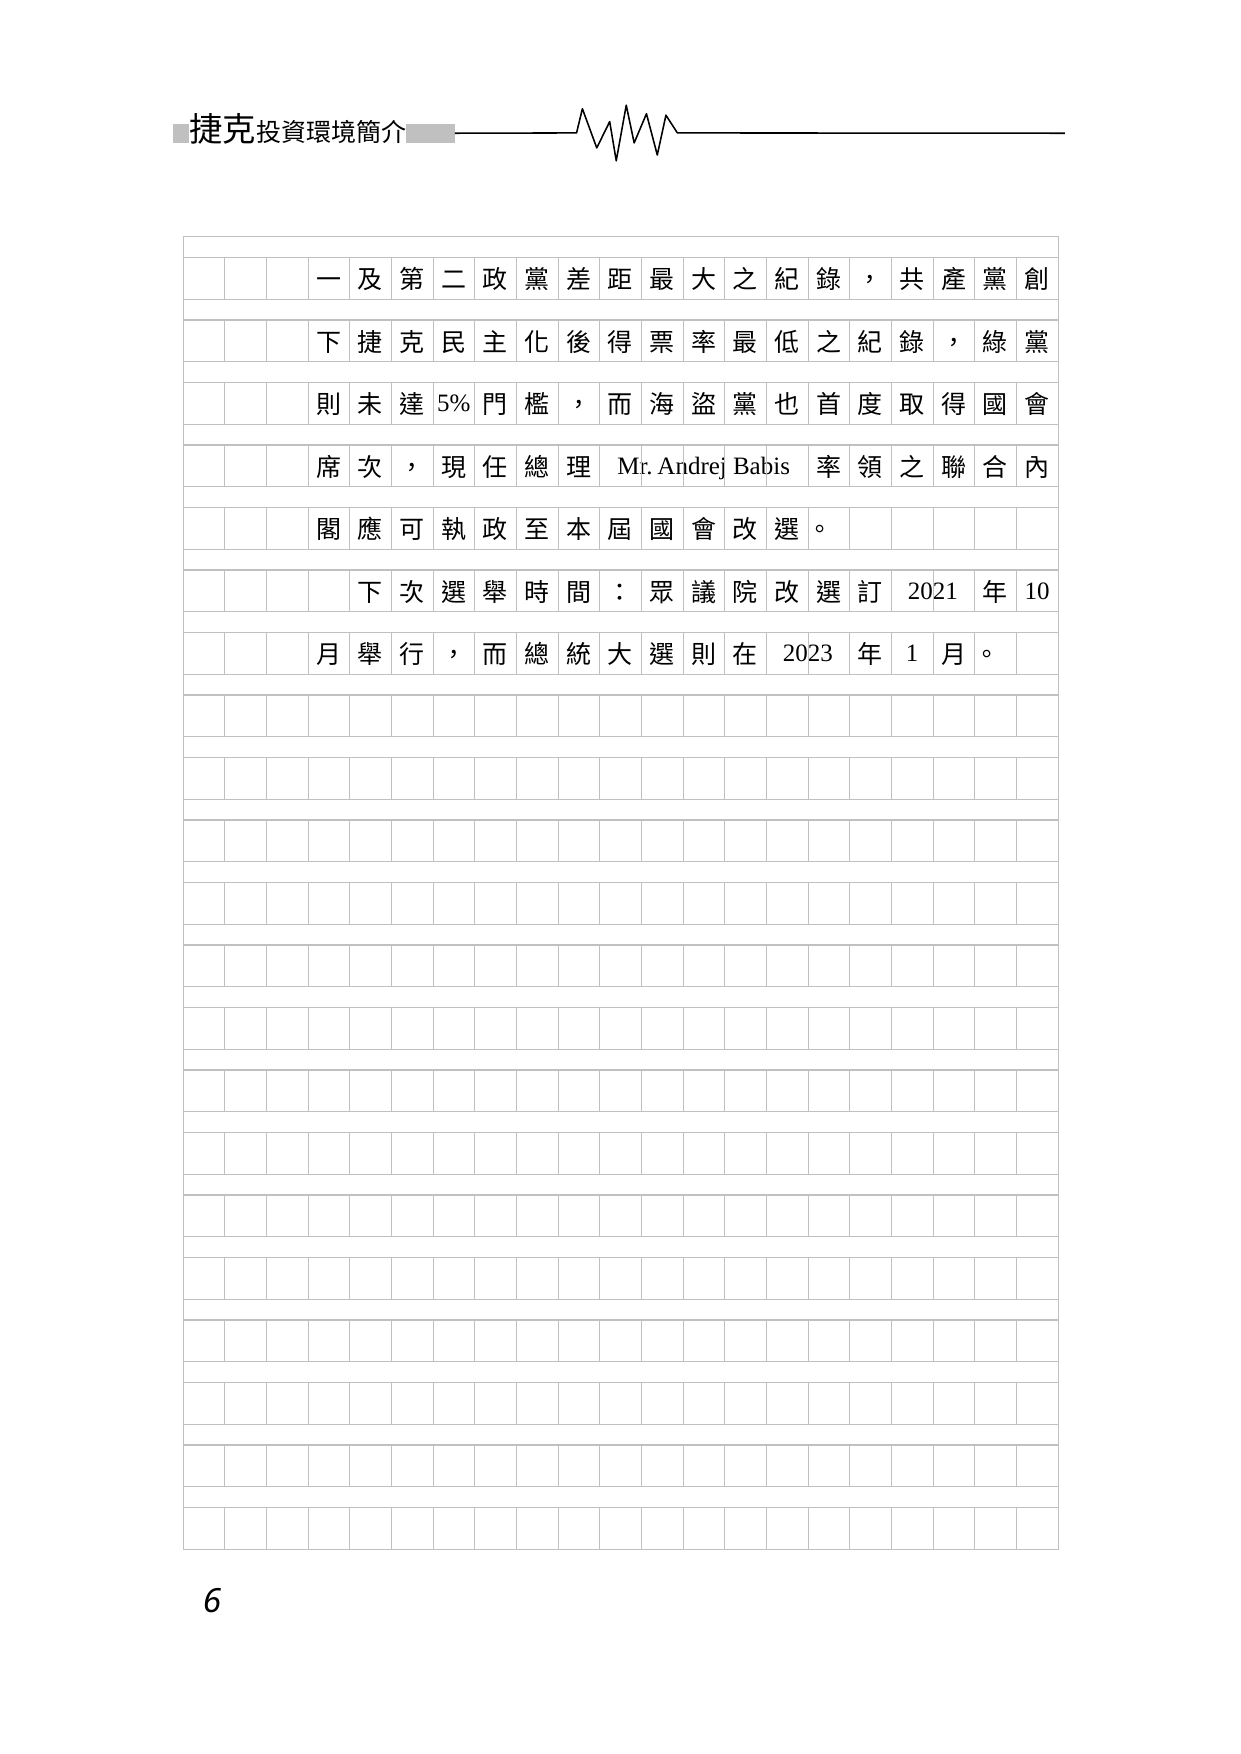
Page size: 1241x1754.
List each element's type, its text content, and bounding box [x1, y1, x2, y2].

text 下次選舉時間：眾議院改選訂2021年10月舉行，而總統大選則在2023年1月。 [600, 571, 641, 611]
text 下次選舉時間：眾議院改選訂2021年10月舉行，而總統大選則在2023年1月。 [281, 571, 308, 611]
text 下次選舉時間：眾議院改選訂2021年10月舉行，而總統大選則在2023年1月。 [975, 633, 1016, 674]
text 下次選舉時間：眾議院改選訂2021年10月舉行，而總統大選則在2023年1月。 [809, 633, 849, 674]
text 下次選舉時間：眾議院改選訂2021年10月舉行，而總統大選則在2023年1月。 [392, 633, 433, 674]
text 下次選舉時間：眾議院改選訂2021年10月舉行，而總統大選則在2023年1月。 [392, 571, 433, 611]
text 下次選舉時間：眾議院改選訂2021年10月舉行，而總統大選則在2023年1月。 [350, 571, 391, 611]
text 下次選舉時間：眾議院改選訂2021年10月舉行，而總統大選則在2023年1月。 [642, 571, 683, 611]
text 下次選舉時間：眾議院改選訂2021年10月舉行，而總統大選則在2023年1月。 [434, 633, 474, 674]
text 下次選舉時間：眾議院改選訂2021年10月舉行，而總統大選則在2023年1月。 [934, 571, 974, 611]
text 眾議院：捷克採政黨提名，依得票數比例分配席次。2017年10月21及22日眾議院改選結果，在31個政黨競逐200個席次下，計有9個政黨得表率超過5%門檻，依得票比例獲配席次如下：ANO黨（29.64%；78席）、公民民主黨ODS（11.32%；25席）、海盜黨（Pirates）（10.79%；22席）、自由及直接民主運動黨（SPD）（10.64%；22席）、共產黨（KSCM）（7.76%；15席）、社會民主黨（ČSSD）（7.27%；15席）、基督教民主黨（KDU-ČSL）（5.80%；10席）、TOP 09黨（5.31%；7席）及市長暨獨立參選聯盟（STAN）（5.18%；6席）。此次大選結果，主張反建制、反移民及疑歐的政黨得票率均有顯著成長，創下得票第一及第二政黨差距最大之紀錄，共產黨創下捷克民主化後得票率最低之紀錄，綠黨則未達5%門檻，而海盜黨也首度取得國會席次，現任總理Mr. Andrej Babis率領之聯合內閣應可執政至本屆國會改選。 [281, 237, 1058, 257]
text 下次選舉時間：眾議院改選訂2021年10月舉行，而總統大選則在2023年1月。 [642, 633, 683, 674]
text 下次選舉時間：眾議院改選訂2021年10月舉行，而總統大選則在2023年1月。 [517, 633, 558, 674]
text 下次選舉時間：眾議院改選訂2021年10月舉行，而總統大選則在2023年1月。 [975, 571, 1016, 611]
text 下次選舉時間：眾議院改選訂2021年10月舉行，而總統大選則在2023年1月。 [350, 633, 391, 674]
text 下次選舉時間：眾議院改選訂2021年10月舉行，而總統大選則在2023年1月。 [850, 633, 891, 674]
text 下次選舉時間：眾議院改選訂2021年10月舉行，而總統大選則在2023年1月。 [281, 550, 1058, 569]
text 下次選舉時間：眾議院改選訂2021年10月舉行，而總統大選則在2023年1月。 [767, 571, 808, 611]
text 眾議院：捷克採政黨提名，依得票數比例分配席次。2017年10月21及22日眾議院改選結果，在31個政黨競逐200個席次下，計有9個政黨得表率超過5%門檻，依得票比例獲配席次如下：ANO黨（29.64%；78席）、公民民主黨ODS（11.32%；25席）、海盜黨（Pirates）（10.79%；22席）、自由及直接民主運動黨（SPD）（10.64%；22席）、共產黨（KSCM）（7.76%；15席）、社會民主黨（ČSSD）（7.27%；15席）、基督教民主黨（KDU-ČSL）（5.80%；10席）、TOP 09黨（5.31%；7席）及市長暨獨立參選聯盟（STAN）（5.18%；6席）。此次大選結果，主張反建制、反移民及疑歐的政黨得票率均有顯著成長，創下得票第一及第二政黨差距最大之紀錄，共產黨創下捷克民主化後得票率最低之紀錄，綠黨則未達5%門檻，而海盜黨也首度取得國會席次，現任總理Mr. Andrej Babis率領之聯合內閣應可執政至本屆國會改選。 [281, 300, 1058, 319]
text 眾議院：捷克採政黨提名，依得票數比例分配席次。2017年10月21及22日眾議院改選結果，在31個政黨競逐200個席次下，計有9個政黨得表率超過5%門檻，依得票比例獲配席次如下：ANO黨（29.64%；78席）、公民民主黨ODS（11.32%；25席）、海盜黨（Pirates）（10.79%；22席）、自由及直接民主運動黨（SPD）（10.64%；22席）、共產黨（KSCM）（7.76%；15席）、社會民主黨（ČSSD）（7.27%；15席）、基督教民主黨（KDU-ČSL）（5.80%；10席）、TOP 09黨（5.31%；7席）及市長暨獨立參選聯盟（STAN）（5.18%；6席）。此次大選結果，主張反建制、反移民及疑歐的政黨得票率均有顯著成長，創下得票第一及第二政黨差距最大之紀錄，共產黨創下捷克民主化後得票率最低之紀錄，綠黨則未達5%門檻，而海盜黨也首度取得國會席次，現任總理Mr. Andrej Babis率領之聯合內閣應可執政至本屆國會改選。 [281, 425, 1058, 444]
text 下次選舉時間：眾議院改選訂2021年10月舉行，而總統大選則在2023年1月。 [281, 633, 308, 674]
text 下次選舉時間：眾議院改選訂2021年10月舉行，而總統大選則在2023年1月。 [309, 571, 349, 611]
text 眾議院：捷克採政黨提名，依得票數比例分配席次。2017年10月21及22日眾議院改選結果，在31個政黨競逐200個席次下，計有9個政黨得表率超過5%門檻，依得票比例獲配席次如下：ANO黨（29.64%；78席）、公民民主黨ODS（11.32%；25席）、海盜黨（Pirates）（10.79%；22席）、自由及直接民主運動黨（SPD）（10.64%；22席）、共產黨（KSCM）（7.76%；15席）、社會民主黨（ČSSD）（7.27%；15席）、基督教民主黨（KDU-ČSL）（5.80%；10席）、TOP 09黨（5.31%；7席）及市長暨獨立參選聯盟（STAN）（5.18%；6席）。此次大選結果，主張反建制、反移民及疑歐的政黨得票率均有顯著成長，創下得票第一及第二政黨差距最大之紀錄，共產黨創下捷克民主化後得票率最低之紀錄，綠黨則未達5%門檻，而海盜黨也首度取得國會席次，現任總理Mr. Andrej Babis率領之聯合內閣應可執政至本屆國會改選。 [281, 362, 1058, 382]
text 下次選舉時間：眾議院改選訂2021年10月舉行，而總統大選則在2023年1月。 [767, 633, 808, 674]
text 眾議院：捷克採政黨提名，依得票數比例分配席次。2017年10月21及22日眾議院改選結果，在31個政黨競逐200個席次下，計有9個政黨得表率超過5%門檻，依得票比例獲配席次如下：ANO黨（29.64%；78席）、公民民主黨ODS（11.32%；25席）、海盜黨（Pirates）（10.79%；22席）、自由及直接民主運動黨（SPD）（10.64%；22席）、共產黨（KSCM）（7.76%；15席）、社會民主黨（ČSSD）（7.27%；15席）、基督教民主黨（KDU-ČSL）（5.80%；10席）、TOP 09黨（5.31%；7席）及市長暨獨立參選聯盟（STAN）（5.18%；6席）。此次大選結果，主張反建制、反移民及疑歐的政黨得票率均有顯著成長，創下得票第一及第二政黨差距最大之紀錄，共產黨創下捷克民主化後得票率最低之紀錄，綠黨則未達5%門檻，而海盜黨也首度取得國會席次，現任總理Mr. Andrej Babis率領之聯合內閣應可執政至本屆國會改選。 [281, 487, 1058, 507]
text 下次選舉時間：眾議院改選訂2021年10月舉行，而總統大選則在2023年1月。 [1017, 571, 1058, 611]
text 下次選舉時間：眾議院改選訂2021年10月舉行，而總統大選則在2023年1月。 [434, 571, 474, 611]
text 下次選舉時間：眾議院改選訂2021年10月舉行，而總統大選則在2023年1月。 [892, 571, 933, 611]
text 下次選舉時間：眾議院改選訂2021年10月舉行，而總統大選則在2023年1月。 [684, 633, 724, 674]
text 下次選舉時間：眾議院改選訂2021年10月舉行，而總統大選則在2023年1月。 [517, 571, 558, 611]
text 下次選舉時間：眾議院改選訂2021年10月舉行，而總統大選則在2023年1月。 [934, 633, 974, 674]
text 下次選舉時間：眾議院改選訂2021年10月舉行，而總統大選則在2023年1月。 [559, 633, 599, 674]
text 下次選舉時間：眾議院改選訂2021年10月舉行，而總統大選則在2023年1月。 [892, 633, 933, 674]
text 下次選舉時間：眾議院改選訂2021年10月舉行，而總統大選則在2023年1月。 [725, 571, 766, 611]
text 下次選舉時間：眾議院改選訂2021年10月舉行，而總統大選則在2023年1月。 [850, 571, 891, 611]
text 下次選舉時間：眾議院改選訂2021年10月舉行，而總統大選則在2023年1月。 [684, 571, 724, 611]
text 下次選舉時間：眾議院改選訂2021年10月舉行，而總統大選則在2023年1月。 [1017, 633, 1058, 674]
text 下次選舉時間：眾議院改選訂2021年10月舉行，而總統大選則在2023年1月。 [281, 612, 1058, 632]
text 下次選舉時間：眾議院改選訂2021年10月舉行，而總統大選則在2023年1月。 [475, 571, 516, 611]
text 下次選舉時間：眾議院改選訂2021年10月舉行，而總統大選則在2023年1月。 [475, 633, 516, 674]
text 下次選舉時間：眾議院改選訂2021年10月舉行，而總統大選則在2023年1月。 [725, 633, 766, 674]
text 下次選舉時間：眾議院改選訂2021年10月舉行，而總統大選則在2023年1月。 [309, 633, 349, 674]
text 下次選舉時間：眾議院改選訂2021年10月舉行，而總統大選則在2023年1月。 [600, 633, 641, 674]
text 下次選舉時間：眾議院改選訂2021年10月舉行，而總統大選則在2023年1月。 [559, 571, 599, 611]
text 下次選舉時間：眾議院改選訂2021年10月舉行，而總統大選則在2023年1月。 [809, 571, 849, 611]
